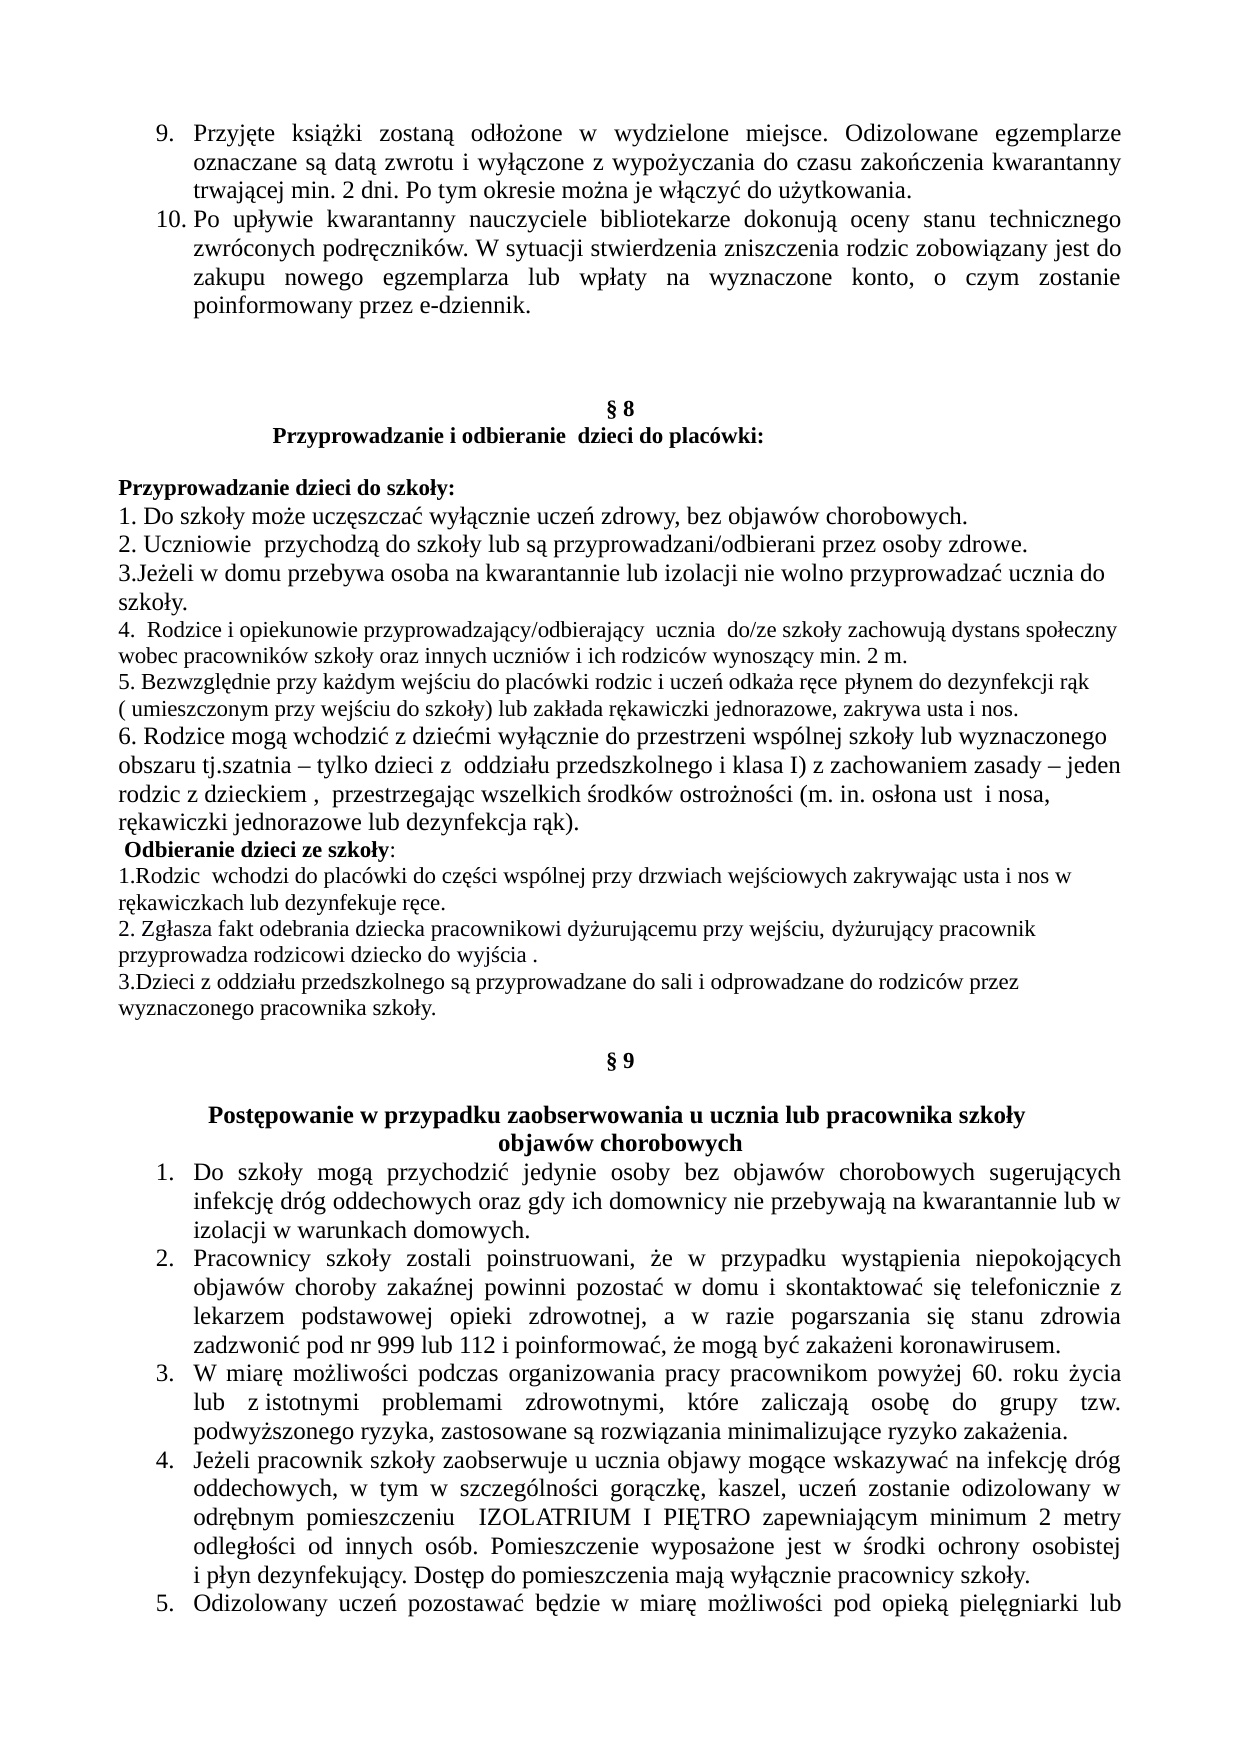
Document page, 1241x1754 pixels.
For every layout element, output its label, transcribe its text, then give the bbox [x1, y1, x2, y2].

text 4. Rodzice i opiekunowie przyprowadzający/odbierający ucznia do/ze szkoły zachowują dystans społeczny wobec pracowników szkoły oraz innych uczniów i ich rodziców wynoszący min. 2 m. [118, 616, 1122, 668]
text Postępowanie w przypadku zaobserwowania u ucznia lub pracownika szkoły [118, 1100, 1122, 1128]
list Przyjęte książki zostaną odłożone w wydzielone miejsce. Odizolowane egzemplarze oznaczane są datą zwrotu i wyłączone z wypożyczania do czasu zakończenia kwarantanny trwającej min. 2 dni. Po tym okresie można je włączyć do użytkowania. [156, 118, 1122, 204]
list Odizolowany uczeń pozostawać będzie w miarę możliwości pod opieką pielęgniarki lub [156, 1588, 1122, 1617]
text Przyprowadzanie dzieci do szkoły: [118, 474, 1122, 501]
text Odbieranie dzieci ze szkoły: [118, 836, 1122, 862]
text objawów chorobowych [118, 1128, 1122, 1157]
list W miarę możliwości podczas organizowania pracy pracownikom powyżej 60. roku życia lub z istotnymi problemami zdrowotnymi, które zaliczają osobę do grupy tzw. podwyższonego ryzyka, zastosowane są rozwiązania minimalizujące ryzyko zakażenia. [156, 1358, 1122, 1445]
text 1. Do szkoły może uczęszczać wyłącznie uczeń zdrowy, bez objawów chorobowych. [118, 501, 1122, 529]
text § 9 [118, 1047, 1122, 1073]
text 3.Jeżeli w domu przebywa osoba na kwarantannie lub izolacji nie wolno przyprowadzać ucznia do szkoły. [118, 558, 1122, 616]
text § 8 [118, 395, 1122, 422]
text 3.Dzieci z oddziału przedszkolnego są przyprowadzane do sali i odprowadzane do rodziców przez wyznaczonego pracownika szkoły. [118, 968, 1122, 1021]
list Do szkoły mogą przychodzić jedynie osoby bez objawów chorobowych sugerujących infekcję dróg oddechowych oraz gdy ich domownicy nie przebywają na kwarantannie lub w izolacji w warunkach domowych. [156, 1157, 1122, 1243]
text 5. Bezwzględnie przy każdym wejściu do placówki rodzic i uczeń odkaża ręce płynem do dezynfekcji rąk ( umieszczonym przy wejściu do szkoły) lub zakłada rękawiczki jednorazowe, zakrywa usta i nos. [118, 668, 1122, 721]
text 1.Rodzic wchodzi do placówki do części wspólnej przy drzwiach wejściowych zakrywając usta i nos w rękawiczkach lub dezynfekuje ręce. [118, 862, 1122, 915]
text 6. Rodzice mogą wchodzić z dziećmi wyłącznie do przestrzeni wspólnej szkoły lub wyznaczonego obszaru tj.szatnia – tylko dzieci z oddziału przedszkolnego i klasa I) z zachowaniem zasady – jeden rodzic z dzieckiem , przestrzegając wszelkich środków ostrożności (m. in. osłona ust i nosa, rękawiczki jednorazowe lub dezynfekcja rąk). [118, 721, 1122, 836]
text 2. Zgłasza fakt odebrania dziecka pracownikowi dyżurującemu przy wejściu, dyżurujący pracownik przyprowadza rodzicowi dziecko do wyjścia . [118, 915, 1122, 968]
text 2. Uczniowie przychodzą do szkoły lub są przyprowadzani/odbierani przez osoby zdrowe. [118, 529, 1122, 558]
list Po upływie kwarantanny nauczyciele bibliotekarze dokonują oceny stanu technicznego zwróconych podręczników. W sytuacji stwierdzenia zniszczenia rodzic zobowiązany jest do zakupu nowego egzemplarza lub wpłaty na wyznaczone konto, o czym zostanie poinformowany przez e-dziennik. [156, 204, 1122, 319]
list Jeżeli pracownik szkoły zaobserwuje u ucznia objawy mogące wskazywać na infekcję dróg oddechowych, w tym w szczególności gorączkę, kaszel, uczeń zostanie odizolowany w odrębnym pomieszczeniu IZOLATRIUM I PIĘTRO zapewniającym minimum 2 metry odległości od innych osób. Pomieszczenie wyposażone jest w środki ochrony osobistej i płyn dezynfekujący. Dostęp do pomieszczenia mają wyłącznie pracownicy szkoły. [156, 1445, 1122, 1588]
list Pracownicy szkoły zostali poinstruowani, że w przypadku wystąpienia niepokojących objawów choroby zakaźnej powinni pozostać w domu i skontaktować się telefonicznie z lekarzem podstawowej opieki zdrowotnej, a w razie pogarszania się stanu zdrowia zadzwonić pod nr 999 lub 112 i poinformować, że mogą być zakażeni koronawirusem. [156, 1243, 1122, 1358]
text Przyprowadzanie i odbieranie dzieci do placówki: [118, 422, 1122, 448]
